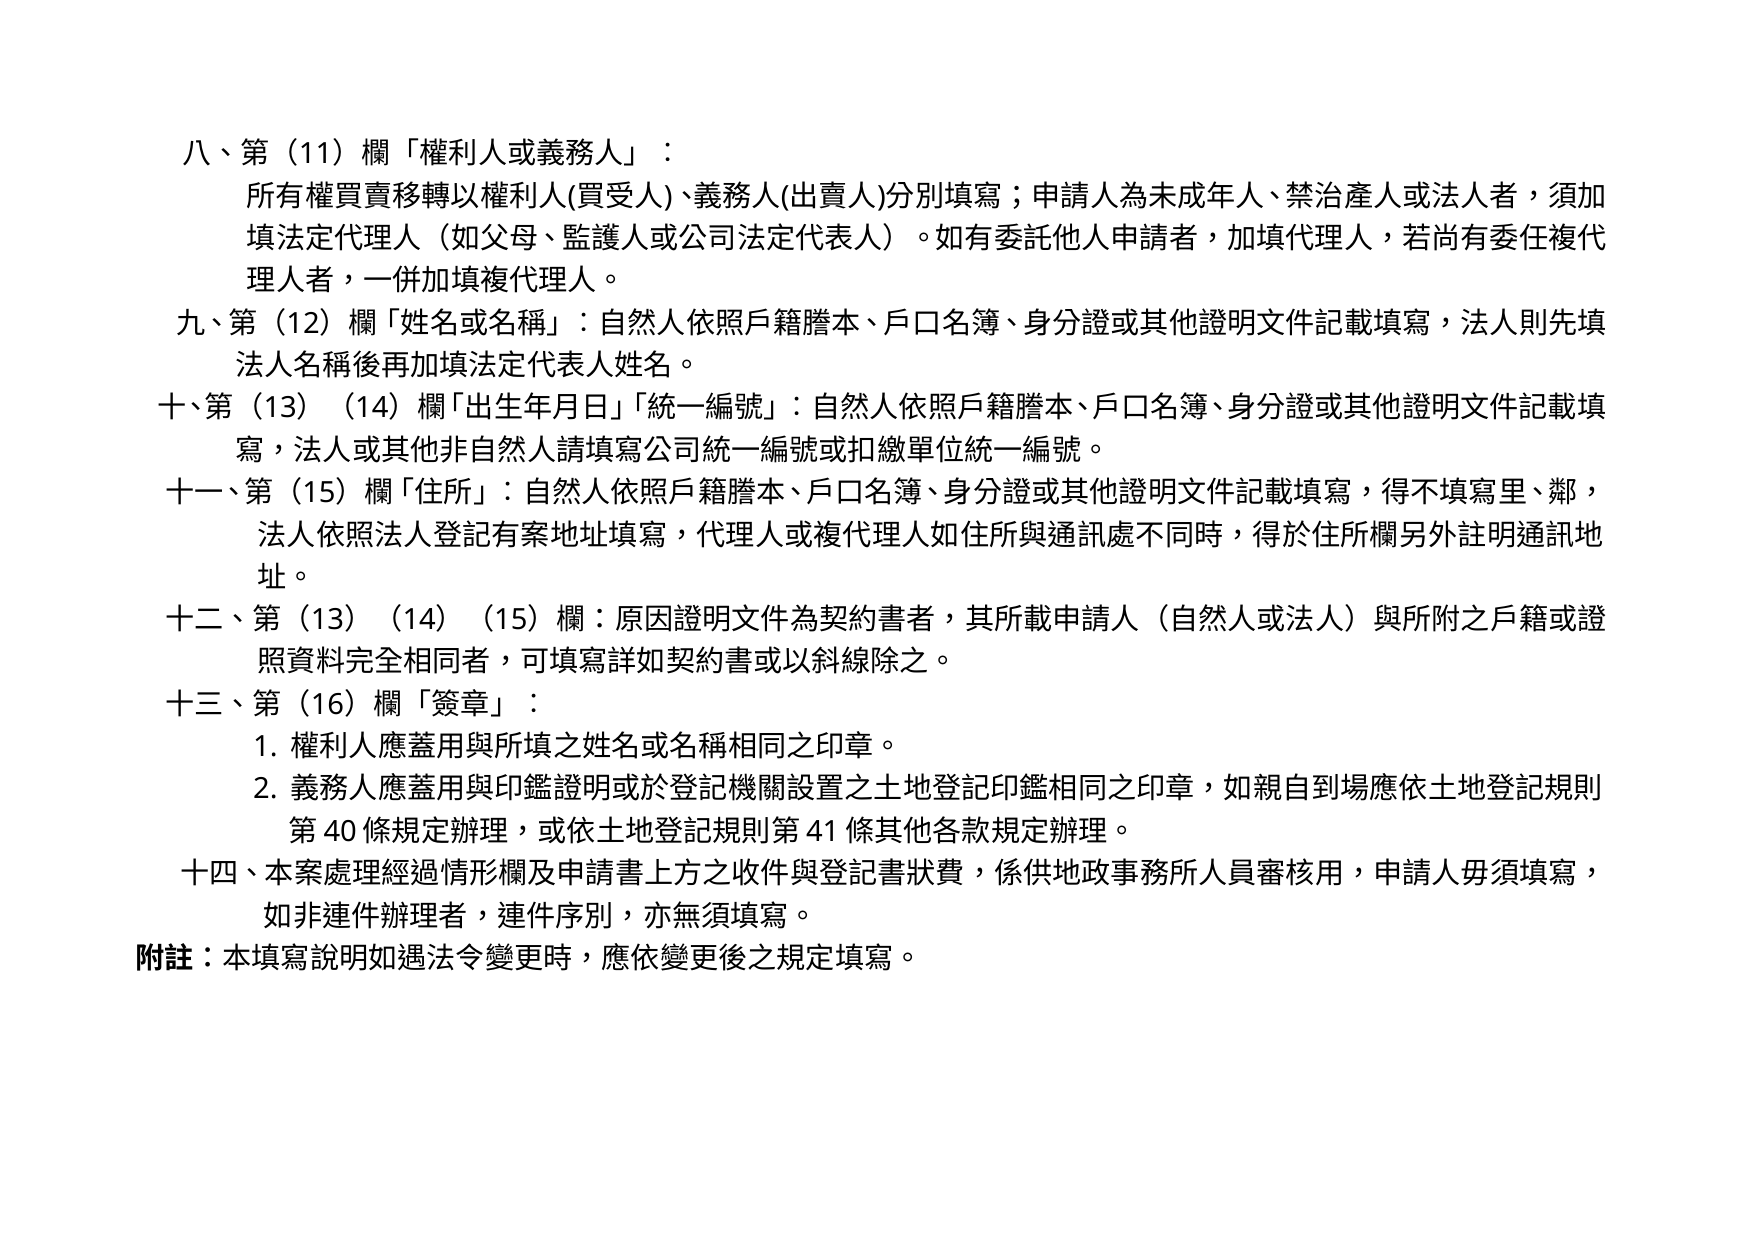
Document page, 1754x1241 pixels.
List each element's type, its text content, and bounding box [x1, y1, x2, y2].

text 十三、第（16）欄「簽章」︰ [135, 680, 1606, 723]
text 九、第（12）欄「姓名或名稱」︰自然人依照戶籍謄本、戶口名簿、身分證或其他證明文件記載填寫，法人則先填法人名稱後再加填法定代表人姓名。 [176, 299, 1606, 384]
text 十一、第（15）欄「住所」︰自然人依照戶籍謄本、戶口名簿、身分證或其他證明文件記載填寫，得不填寫里、鄰，法人依照法人登記有案地址填寫，代理人或複代理人如住所與通訊處不同時，得於住所欄另外註明通訊地址。 [157, 469, 1606, 596]
text 十四、本案處理經過情形欄及申請書上方之收件與登記書狀費，係供地政事務所人員審核用，申請人毋須填寫，如非連件辦理者，連件序別，亦無須填寫。 [180, 850, 1606, 934]
text 八、第（11）欄「權利人或義務人」︰ [182, 130, 1606, 172]
text 十二、第（13）（14）（15）欄：原因證明文件為契約書者，其所載申請人（自然人或法人）與所附之戶籍或證照資料完全相同者，可填寫詳如契約書或以斜線除之。 [157, 596, 1606, 680]
text 所有權買賣移轉以權利人(買受人)、義務人(出賣人)分別填寫；申請人為未成年人、禁治產人或法人者，須加填法定代理人（如父母、監護人或公司法定代表人）。如有委託他人申請者，加填代理人，若尚有委任複代理人者，一併加填複代理人。 [246, 172, 1606, 299]
list 權利人應蓋用與所填之姓名或名稱相同之印章。 [253, 723, 1606, 765]
list 義務人應蓋用與印鑑證明或於登記機關設置之土地登記印鑑相同之印章，如親自到場應依土地登記規則第40條規定辦理，或依土地登記規則第41條其他各款規定辦理。 [253, 765, 1606, 850]
text 十、第（13）（14）欄「出生年月日」「統一編號」︰自然人依照戶籍謄本、戶口名簿、身分證或其他證明文件記載填寫，法人或其他非自然人請填寫公司統一編號或扣繳單位統一編號。 [135, 384, 1606, 469]
text 附註︰本填寫說明如遇法令變更時，應依變更後之規定填寫。 [135, 934, 1606, 977]
